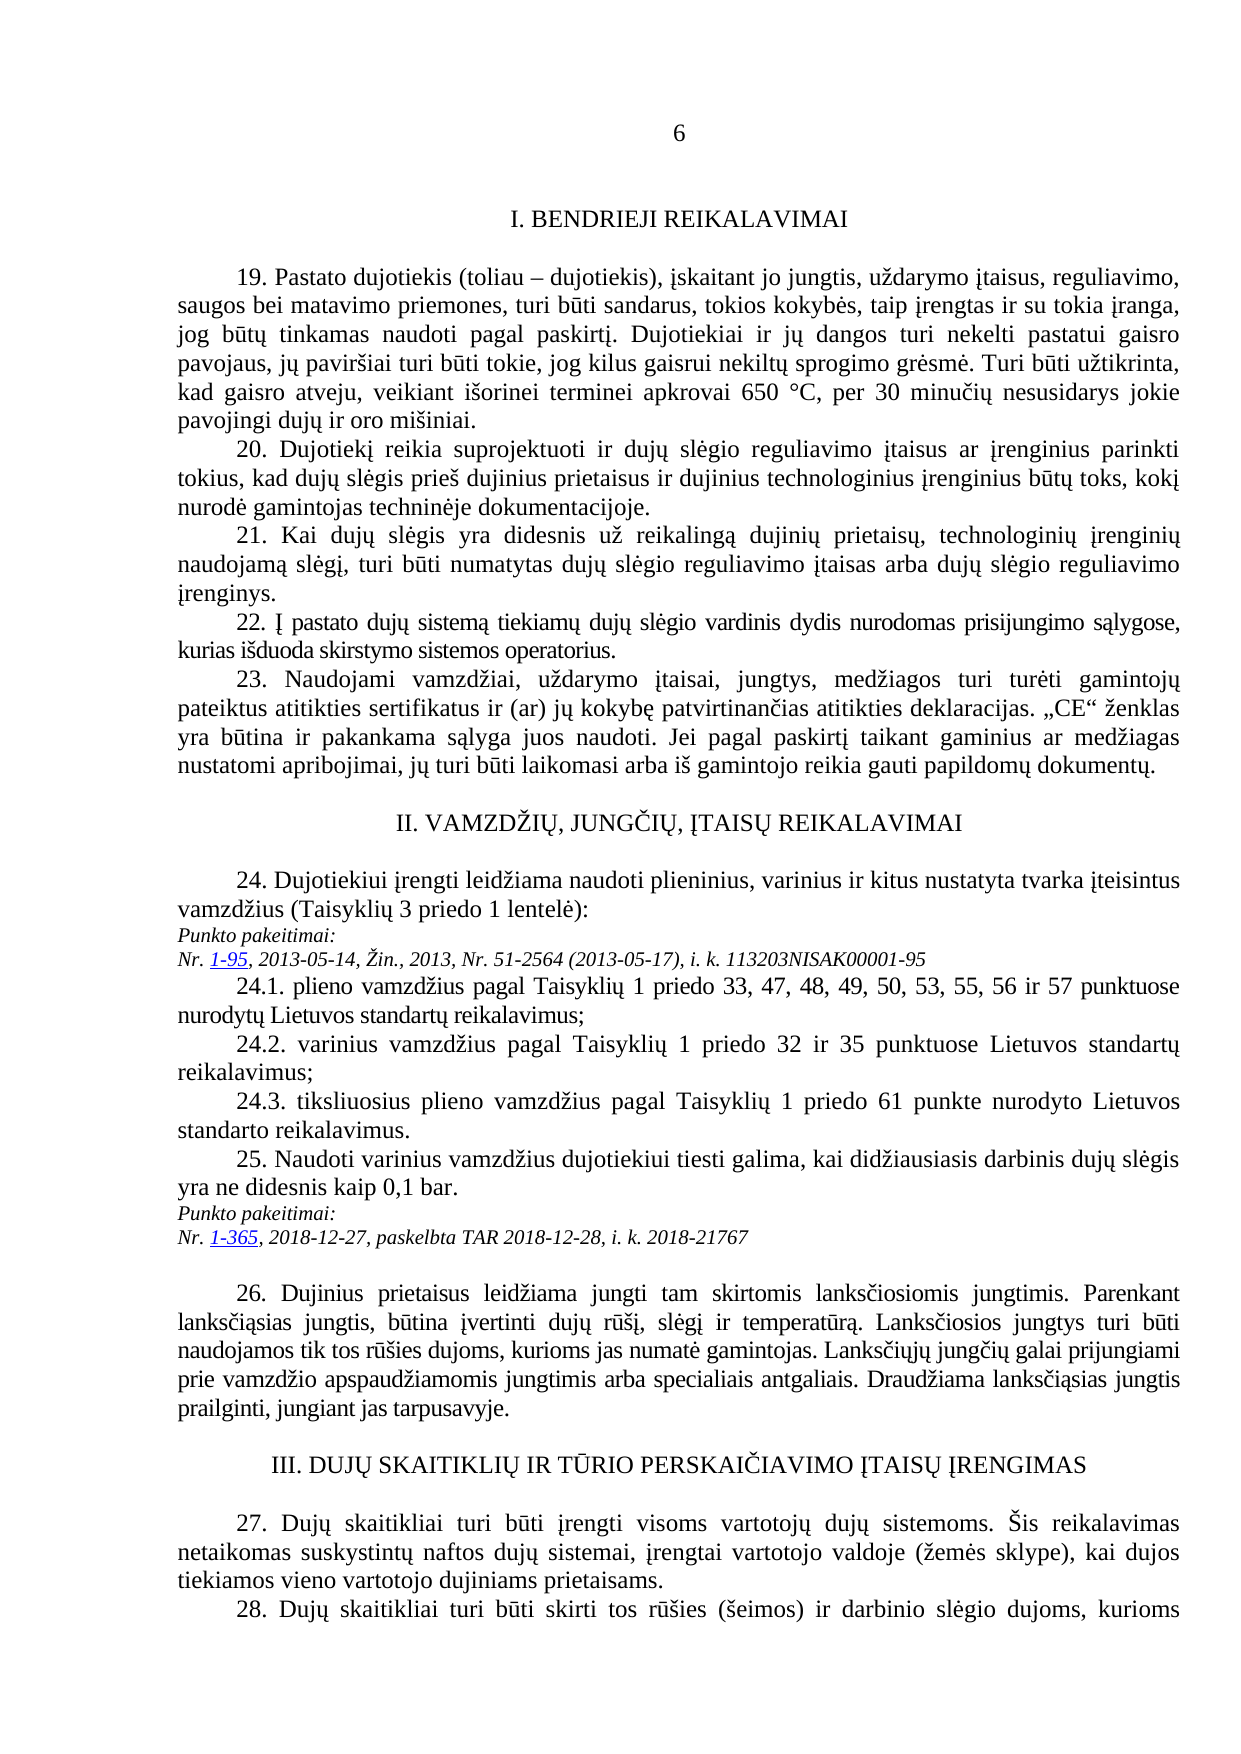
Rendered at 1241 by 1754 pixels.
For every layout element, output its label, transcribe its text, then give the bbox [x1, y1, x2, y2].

text 19. Pastato dujotiekis (toliau – dujotiekis), įskaitant jo jungtis, uždarymo įtaisus, reguliavimo, saugos bei matavimo priemones, turi būti sandarus, tokios kokybės, taip įrengtas ir su tokia įranga, jog būtų tinkamas naudoti pagal paskirtį. Dujotiekiai ir jų dangos turi nekelti pastatui gaisro pavojaus, jų paviršiai turi būti tokie, jog kilus gaisrui nekiltų sprogimo grėsmė. Turi būti užtikrinta, kad gaisro atveju, veikiant išorinei terminei apkrovai 650 °C, per 30 minučių nesusidarys jokie pavojingi dujų ir oro mišiniai. [177, 262, 1181, 434]
text 25. Naudoti varinius vamzdžius dujotiekiui tiesti galima, kai didžiausiasis darbinis dujų slėgis yra ne didesnis kaip 0,1 bar. [177, 1144, 1181, 1201]
text 27. Dujų skaitikliai turi būti įrengti visoms vartotojų dujų sistemoms. Šis reikalavimas netaikomas suskystintų naftos dujų sistemai, įrengtai vartotojo valdoje (žemės sklype), kai dujos tiekiamos vieno vartotojo dujiniams prietaisams. [177, 1508, 1181, 1594]
text 20. Dujotiekį reikia suprojektuoti ir dujų slėgio reguliavimo įtaisus ar įrenginius parinkti tokius, kad dujų slėgis prieš dujinius prietaisus ir dujinius technologinius įrenginius būtų toks, kokį nurodė gamintojas techninėje dokumentacijoje. [177, 434, 1181, 521]
text 24.2. varinius vamzdžius pagal Taisyklių 1 priedo 32 ir 35 punktuose Lietuvos standartų reikalavimus; [177, 1029, 1181, 1086]
text Punkto pakeitimai: [177, 1201, 1181, 1225]
text Nr. 1-95, 2013-05-14, Žin., 2013, Nr. 51-2564 (2013-05-17), i. k. 113203NISAK00001-95 [177, 947, 1181, 971]
text 24.3. tiksliuosius plieno vamzdžius pagal Taisyklių 1 priedo 61 punkte nurodyto Lietuvos standarto reikalavimus. [177, 1086, 1181, 1144]
text I. BENDRIEJI REIKALAVIMAI [177, 204, 1181, 233]
text 24.1. plieno vamzdžius pagal Taisyklių 1 priedo 33, 47, 48, 49, 50, 53, 55, 56 ir 57 punktuose nurodytų Lietuvos standartų reikalavimus; [177, 971, 1181, 1029]
text 21. Kai dujų slėgis yra didesnis už reikalingą dujinių prietaisų, technologinių įrenginių naudojamą slėgį, turi būti numatytas dujų slėgio reguliavimo įtaisas arba dujų slėgio reguliavimo įrenginys. [177, 521, 1181, 607]
text III. DUJŲ SKAITIKLIŲ IR TŪRIO PERSKAIČIAVIMO ĮTAISŲ ĮRENGIMAS [177, 1451, 1181, 1479]
text 22. Į pastato dujų sistemą tiekiamų dujų slėgio vardinis dydis nurodomas prisijungimo sąlygose, kurias išduoda skirstymo sistemos operatorius. [177, 607, 1181, 664]
text 28. Dujų skaitikliai turi būti skirti tos rūšies (šeimos) ir darbinio slėgio dujoms, kurioms [177, 1594, 1181, 1623]
text Nr. 1-365, 2018-12-27, paskelbta TAR 2018-12-28, i. k. 2018-21767 [177, 1225, 1181, 1249]
text II. VAMZDŽIŲ, JUNGČIŲ, ĮTAISŲ REIKALAVIMAI [177, 808, 1181, 837]
text Punkto pakeitimai: [177, 923, 1181, 947]
text 23. Naudojami vamzdžiai, uždarymo įtaisai, jungtys, medžiagos turi turėti gamintojų pateiktus atitikties sertifikatus ir (ar) jų kokybę patvirtinančias atitikties deklaracijas. „CE“ ženklas yra būtina ir pakankama sąlyga juos naudoti. Jei pagal paskirtį taikant gaminius ar medžiagas nustatomi apribojimai, jų turi būti laikomasi arba iš gamintojo reikia gauti papildomų dokumentų. [177, 664, 1181, 779]
text 24. Dujotiekiui įrengti leidžiama naudoti plieninius, varinius ir kitus nustatyta tvarka įteisintus vamzdžius (Taisyklių 3 priedo 1 lentelė): [177, 866, 1181, 923]
text 26. Dujinius prietaisus leidžiama jungti tam skirtomis lanksčiosiomis jungtimis. Parenkant lanksčiąsias jungtis, būtina įvertinti dujų rūšį, slėgį ir temperatūrą. Lanksčiosios jungtys turi būti naudojamos tik tos rūšies dujoms, kurioms jas numatė gamintojas. Lanksčiųjų jungčių galai prijungiami prie vamzdžio apspaudžiamomis jungtimis arba specialiais antgaliais. Draudžiama lanksčiąsias jungtis prailginti, jungiant jas tarpusavyje. [177, 1278, 1181, 1422]
